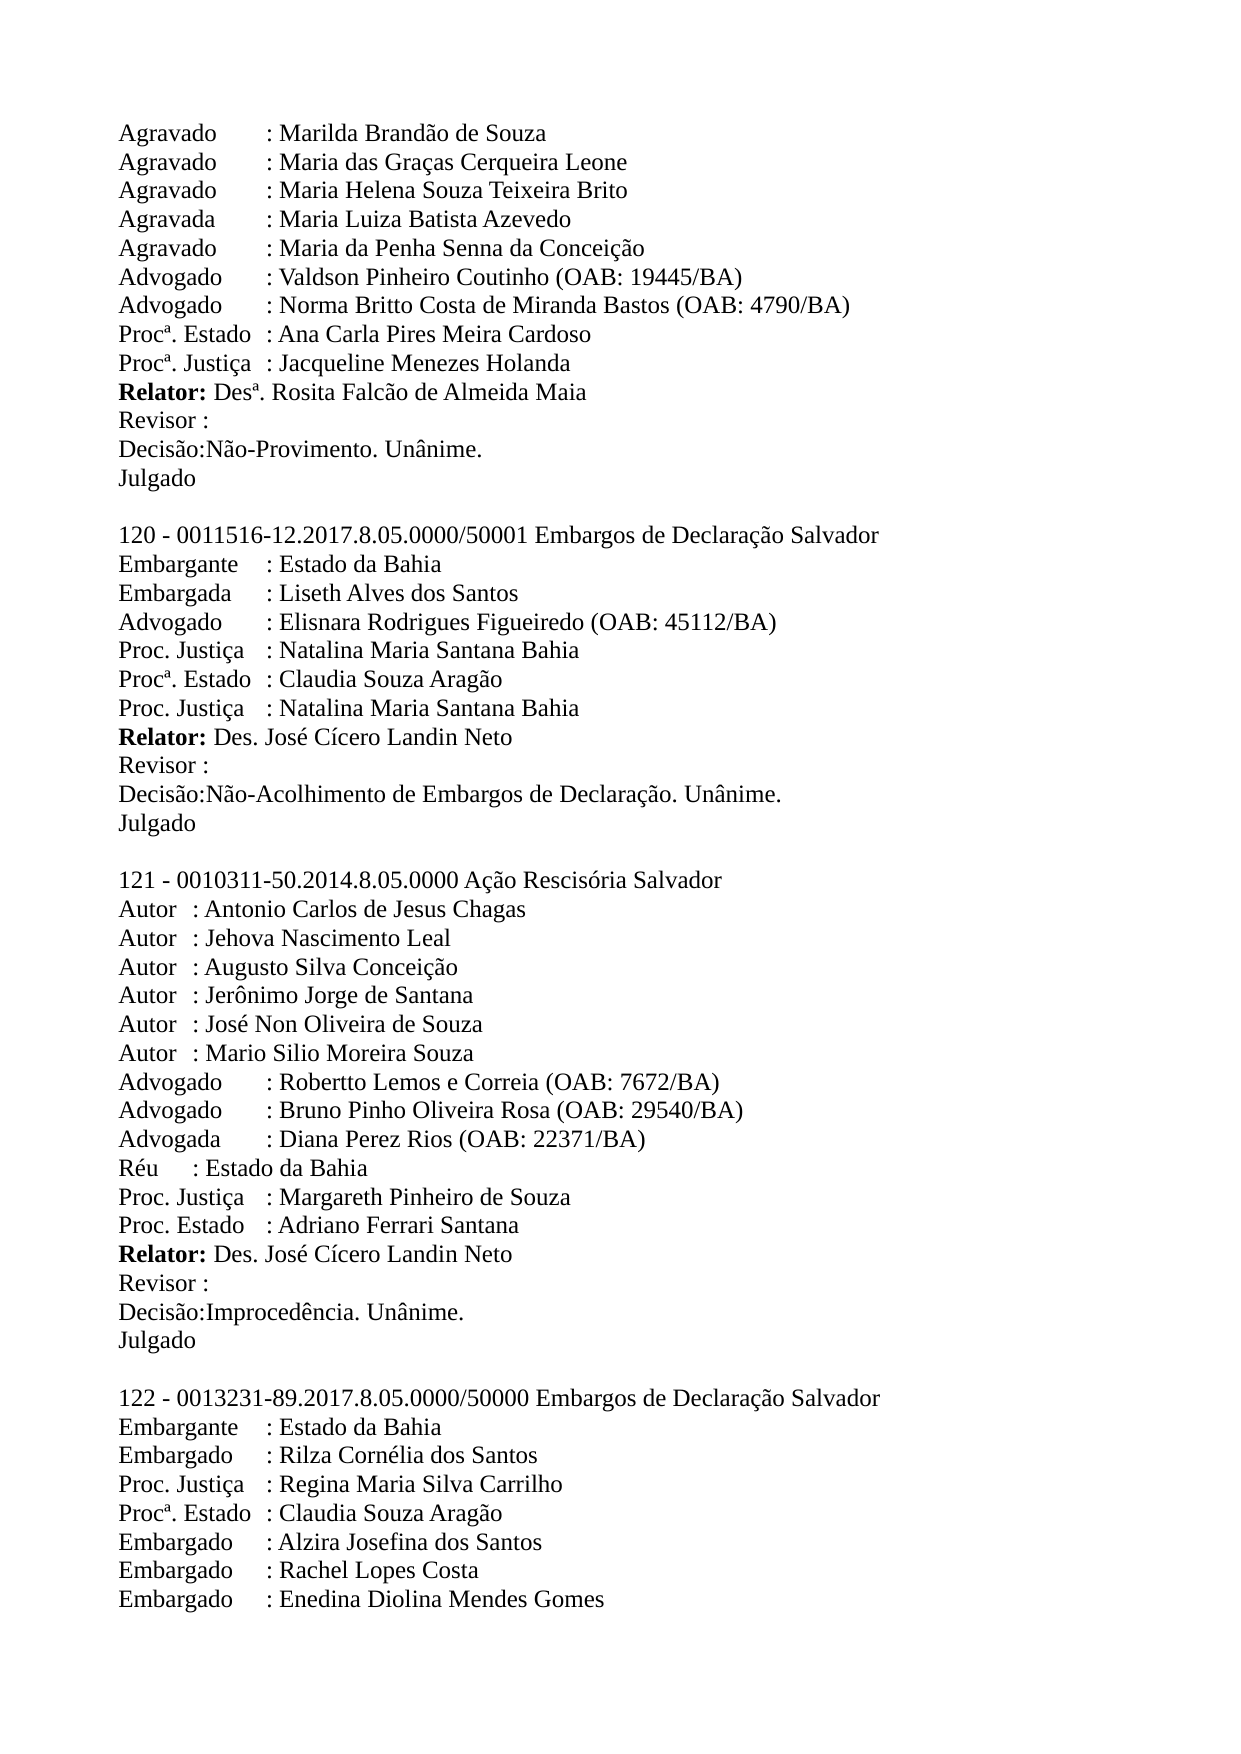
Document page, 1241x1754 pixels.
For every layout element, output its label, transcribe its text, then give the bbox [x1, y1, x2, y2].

text Julgado [118, 1326, 1122, 1354]
text 121 - 0010311-50.2014.8.05.0000 Ação Rescisória Salvador [118, 866, 1122, 894]
text Julgado [118, 463, 1122, 492]
text Revisor : [118, 406, 1122, 434]
text Revisor : [118, 751, 1122, 779]
text Autor : Antonio Carlos de Jesus Chagas Autor : Jehova Nascimento Leal Autor : Augusto Silva Conceição Autor : Jerônimo Jorge de Santana Autor : José Non Oliveira de Souza Autor : Mario Silio Moreira Souza Advogado : Robertto Lemos e Correia (OAB: 7672/BA) Advogado : Bruno Pinho Oliveira Rosa (OAB: 29540/BA) Advogada : Diana Perez Rios (OAB: 22371/BA) Réu : Estado da Bahia Proc. Justiça : Margareth Pinheiro de Souza Proc. Estado : Adriano Ferrari Santana Relator: Des. José Cícero Landin Neto [118, 894, 1122, 1268]
text 120 - 0011516-12.2017.8.05.0000/50001 Embargos de Declaração Salvador [118, 521, 1122, 549]
text 122 - 0013231-89.2017.8.05.0000/50000 Embargos de Declaração Salvador [118, 1383, 1122, 1412]
text Decisão:Não-Acolhimento de Embargos de Declaração. Unânime. [118, 779, 1122, 808]
text Decisão:Não-Provimento. Unânime. [118, 434, 1122, 463]
text Agravado : Marilda Brandão de Souza Agravado : Maria das Graças Cerqueira Leone Agravado : Maria Helena Souza Teixeira Brito Agravada : Maria Luiza Batista Azevedo Agravado : Maria da Penha Senna da Conceição Advogado : Valdson Pinheiro Coutinho (OAB: 19445/BA) Advogado : Norma Britto Costa de Miranda Bastos (OAB: 4790/BA) Procª. Estado : Ana Carla Pires Meira Cardoso Procª. Justiça : Jacqueline Menezes Holanda Relator: Desª. Rosita Falcão de Almeida Maia [118, 118, 1122, 406]
text Revisor : [118, 1268, 1122, 1297]
text Embargante : Estado da Bahia Embargada : Liseth Alves dos Santos Advogado : Elisnara Rodrigues Figueiredo (OAB: 45112/BA) Proc. Justiça : Natalina Maria Santana Bahia Procª. Estado : Claudia Souza Aragão Proc. Justiça : Natalina Maria Santana Bahia Relator: Des. José Cícero Landin Neto [118, 549, 1122, 751]
text Decisão:Improcedência. Unânime. [118, 1297, 1122, 1326]
text Embargante : Estado da Bahia Embargado : Rilza Cornélia dos Santos Proc. Justiça : Regina Maria Silva Carrilho Procª. Estado : Claudia Souza Aragão Embargado : Alzira Josefina dos Santos Embargado : Rachel Lopes Costa Embargado : Enedina Diolina Mendes Gomes [118, 1412, 1122, 1613]
text Julgado [118, 808, 1122, 837]
